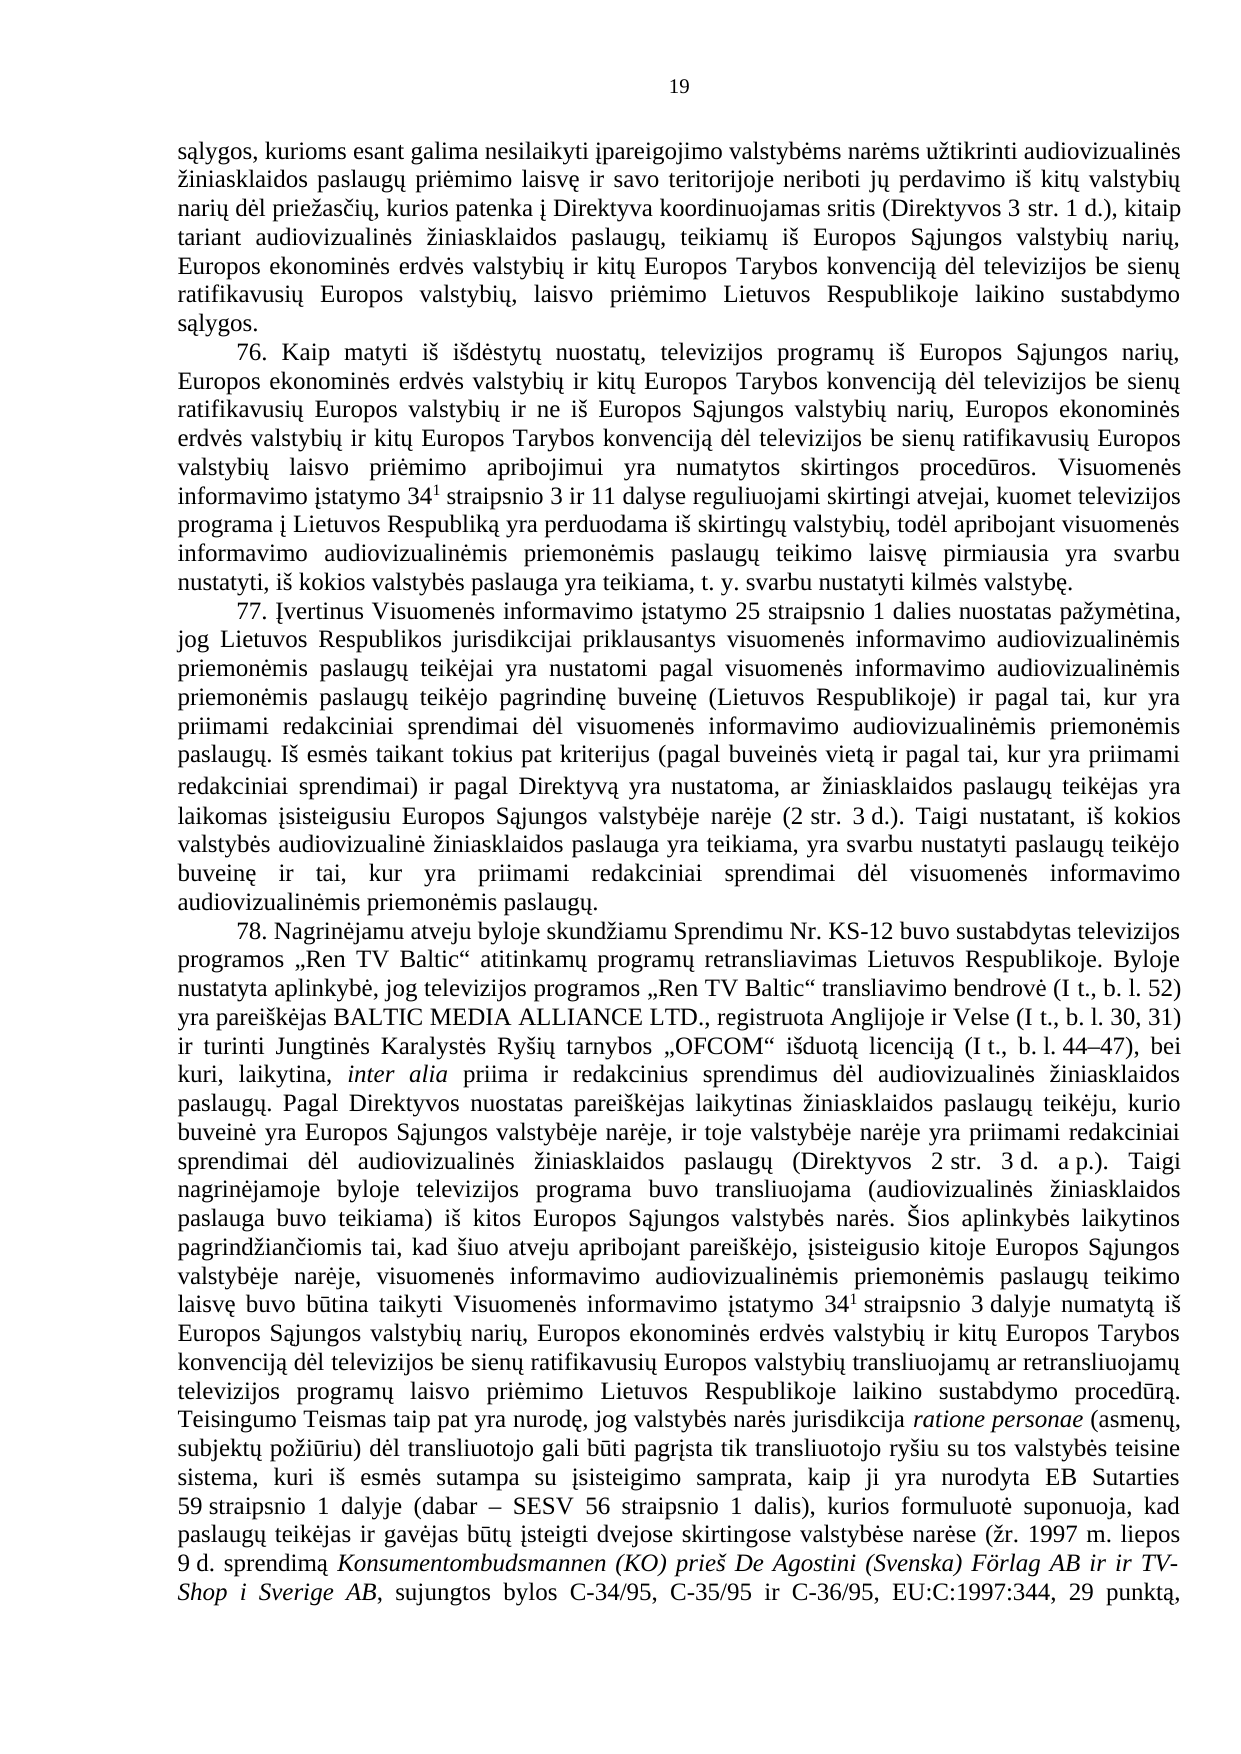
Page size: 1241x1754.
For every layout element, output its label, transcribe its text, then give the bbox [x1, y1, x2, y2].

text 77. Įvertinus Visuomenės informavimo įstatymo 25 straipsnio 1 dalies nuostatas pažymėtina, jog Lietuvos Respublikos jurisdikcijai priklausantys visuomenės informavimo audiovizualinėmis priemonėmis paslaugų teikėjai yra nustatomi pagal visuomenės informavimo audiovizualinėmis priemonėmis paslaugų teikėjo pagrindinę buveinę (Lietuvos Respublikoje) ir pagal tai, kur yra priimami redakciniai sprendimai dėl visuomenės informavimo audiovizualinėmis priemonėmis paslaugų. Iš esmės taikant tokius pat kriterijus (pagal buveinės vietą ir pagal tai, kur yra priimami redakciniai sprendimai) ir pagal Direktyvą yra nustatoma, ar žiniasklaidos paslaugų teikėjas yra laikomas įsisteigusiu Europos Sąjungos valstybėje narėje (2 str. 3 d.). Taigi nustatant, iš kokios valstybės audiovizualinė žiniasklaidos paslauga yra teikiama, yra svarbu nustatyti paslaugų teikėjo buveinę ir tai, kur yra priimami redakciniai sprendimai dėl visuomenės informavimo audiovizualinėmis priemonėmis paslaugų. [177, 596, 1181, 916]
text 76. Kaip matyti iš išdėstytų nuostatų, televizijos programų iš Europos Sąjungos narių, Europos ekonominės erdvės valstybių ir kitų Europos Tarybos konvenciją dėl televizijos be sienų ratifikavusių Europos valstybių ir ne iš Europos Sąjungos valstybių narių, Europos ekonominės erdvės valstybių ir kitų Europos Tarybos konvenciją dėl televizijos be sienų ratifikavusių Europos valstybių laisvo priėmimo apribojimui yra numatytos skirtingos procedūros. Visuomenės informavimo įstatymo 341 straipsnio 3 ir 11 dalyse reguliuojami skirtingi atvejai, kuomet televizijos programa į Lietuvos Respubliką yra perduodama iš skirtingų valstybių, todėl apribojant visuomenės informavimo audiovizualinėmis priemonėmis paslaugų teikimo laisvę pirmiausia yra svarbu nustatyti, iš kokios valstybės paslauga yra teikiama, t. y. svarbu nustatyti kilmės valstybę. [177, 337, 1181, 596]
text sąlygos, kurioms esant galima nesilaikyti įpareigojimo valstybėms narėms užtikrinti audiovizualinės žiniasklaidos paslaugų priėmimo laisvę ir savo teritorijoje neriboti jų perdavimo iš kitų valstybių narių dėl priežasčių, kurios patenka į Direktyva koordinuojamas sritis (Direktyvos 3 str. 1 d.), kitaip tariant audiovizualinės žiniasklaidos paslaugų, teikiamų iš Europos Sąjungos valstybių narių, Europos ekonominės erdvės valstybių ir kitų Europos Tarybos konvenciją dėl televizijos be sienų ratifikavusių Europos valstybių, laisvo priėmimo Lietuvos Respublikoje laikino sustabdymo sąlygos. [177, 136, 1181, 337]
text 78. Nagrinėjamu atveju byloje skundžiamu Sprendimu Nr. KS-12 buvo sustabdytas televizijos programos „Ren TV Baltic“ atitinkamų programų retransliavimas Lietuvos Respublikoje. Byloje nustatyta aplinkybė, jog televizijos programos „Ren TV Baltic“ transliavimo bendrovė (I t., b. l. 52) yra pareiškėjas BALTIC MEDIA ALLIANCE LTD., registruota Anglijoje ir Velse (I t., b. l. 30, 31) ir turinti Jungtinės Karalystės Ryšių tarnybos „OFCOM“ išduotą licenciją (I t., b. l. 44–47), bei kuri, laikytina, inter alia priima ir redakcinius sprendimus dėl audiovizualinės žiniasklaidos paslaugų. Pagal Direktyvos nuostatas pareiškėjas laikytinas žiniasklaidos paslaugų teikėju, kurio buveinė yra Europos Sąjungos valstybėje narėje, ir toje valstybėje narėje yra priimami redakciniai sprendimai dėl audiovizualinės žiniasklaidos paslaugų (Direktyvos 2 str. 3 d. a p.). Taigi nagrinėjamoje byloje televizijos programa buvo transliuojama (audiovizualinės žiniasklaidos paslauga buvo teikiama) iš kitos Europos Sąjungos valstybės narės. Šios aplinkybės laikytinos pagrindžiančiomis tai, kad šiuo atveju apribojant pareiškėjo, įsisteigusio kitoje Europos Sąjungos valstybėje narėje, visuomenės informavimo audiovizualinėmis priemonėmis paslaugų teikimo laisvę buvo būtina taikyti Visuomenės informavimo įstatymo 341 straipsnio 3 dalyje numatytą iš Europos Sąjungos valstybių narių, Europos ekonominės erdvės valstybių ir kitų Europos Tarybos konvenciją dėl televizijos be sienų ratifikavusių Europos valstybių transliuojamų ar retransliuojamų televizijos programų laisvo priėmimo Lietuvos Respublikoje laikino sustabdymo procedūrą. Teisingumo Teismas taip pat yra nurodę, jog valstybės narės jurisdikcija ratione personae (asmenų, subjektų požiūriu) dėl transliuotojo gali būti pagrįsta tik transliuotojo ryšiu su tos valstybės teisine sistema, kuri iš esmės sutampa su įsisteigimo samprata, kaip ji yra nurodyta EB Sutarties 59 straipsnio 1 dalyje (dabar – SESV 56 straipsnio 1 dalis), kurios formuluotė suponuoja, kad paslaugų teikėjas ir gavėjas būtų įsteigti dvejose skirtingose valstybėse narėse (žr. 1997 m. liepos 9 d. sprendimą Konsumentombudsmannen (KO) prieš De Agostini (Svenska) Förlag AB ir ir TV-Shop i Sverige AB, sujungtos bylos C-34/95, C-35/95 ir C-36/95, EU:C:1997:344, 29 punktą, [177, 916, 1181, 1606]
